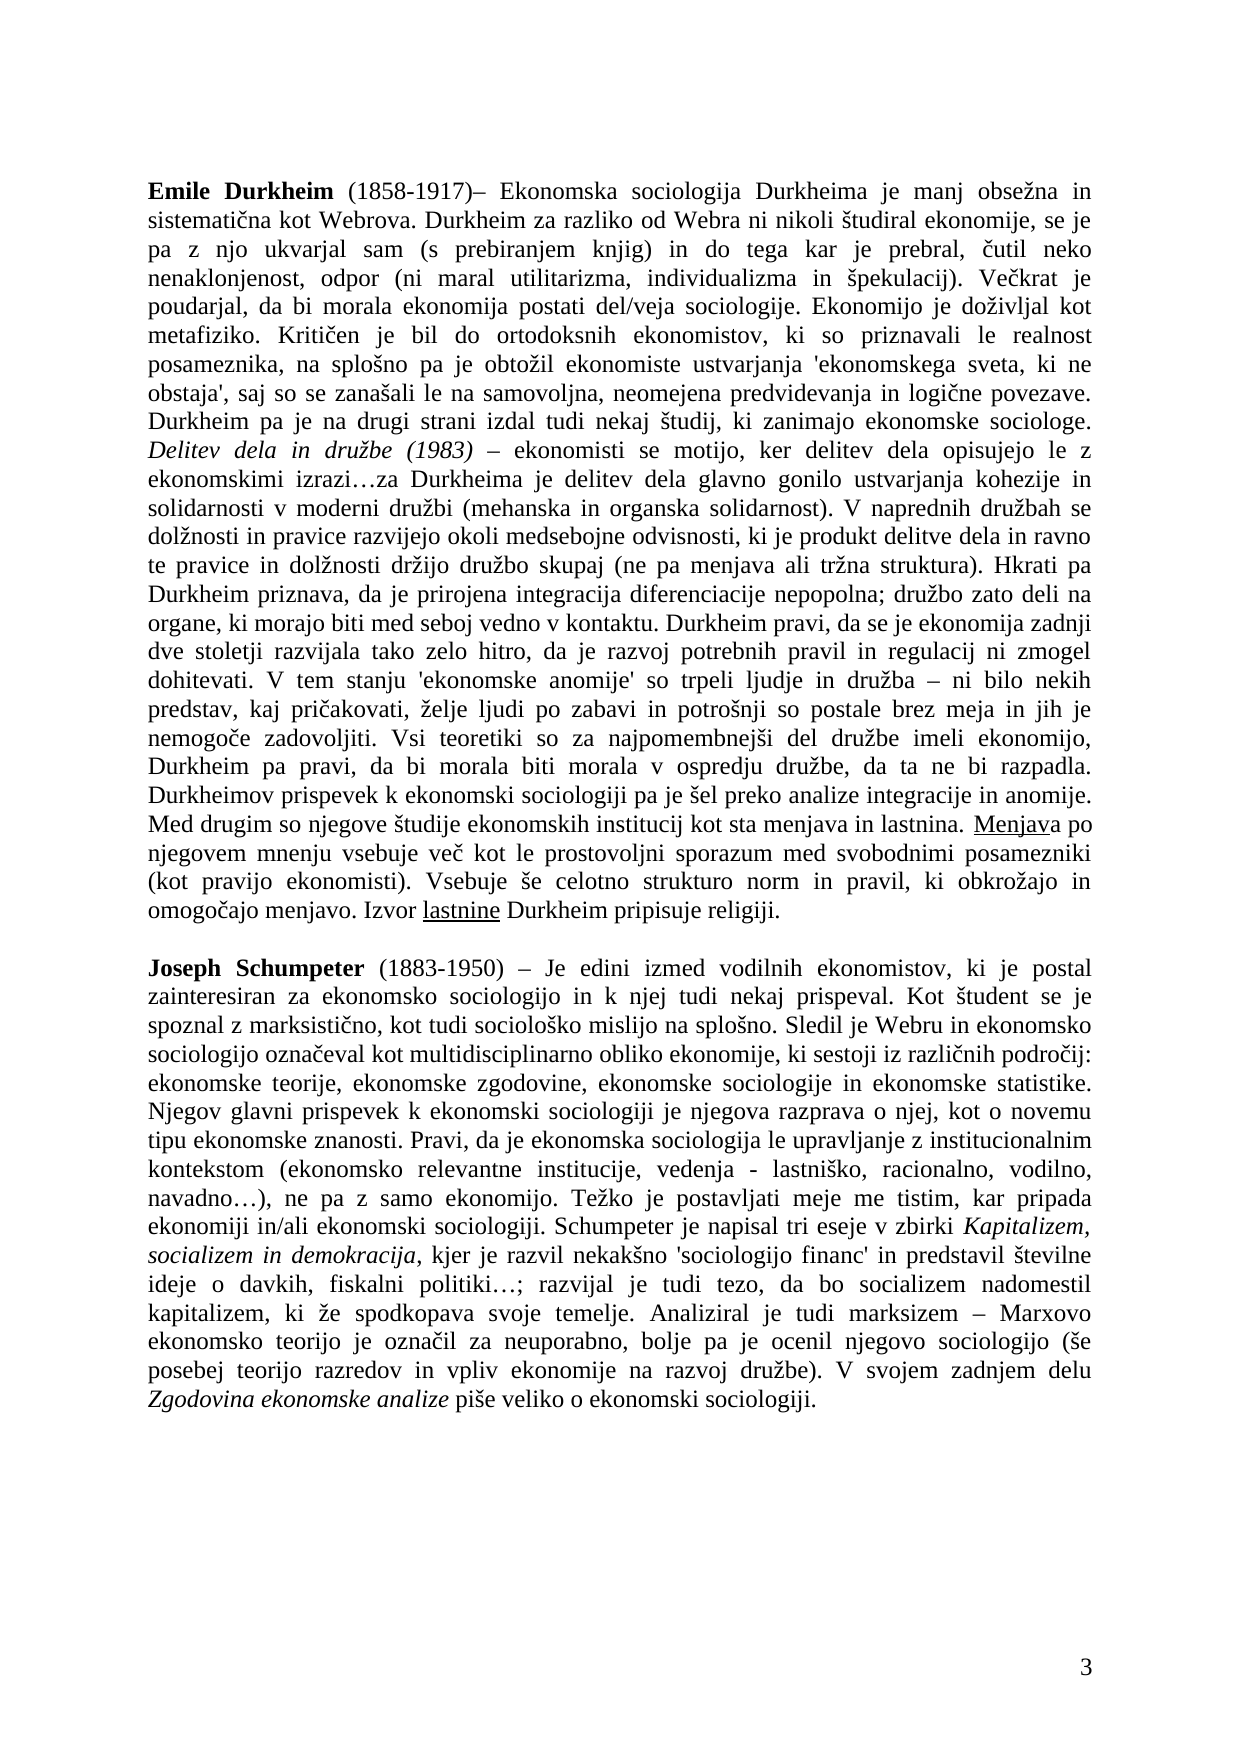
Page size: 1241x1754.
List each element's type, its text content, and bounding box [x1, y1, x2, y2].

text Joseph Schumpeter (1883-1950) – Je edini izmed vodilnih ekonomistov, ki je postal zainteresiran za ekonomsko sociologijo in k njej tudi nekaj prispeval. Kot študent se je spoznal z marksistično, kot tudi sociološko mislijo na splošno. Sledil je Webru in ekonomsko sociologijo označeval kot multidisciplinarno obliko ekonomije, ki sestoji iz različnih področij: ekonomske teorije, ekonomske zgodovine, ekonomske sociologije in ekonomske statistike. Njegov glavni prispevek k ekonomski sociologiji je njegova razprava o njej, kot o novemu tipu ekonomske znanosti. Pravi, da je ekonomska sociologija le upravljanje z institucionalnim kontekstom (ekonomsko relevantne institucije, vedenja - lastniško, racionalno, vodilno, navadno…), ne pa z samo ekonomijo. Težko je postavljati meje me tistim, kar pripada ekonomiji in/ali ekonomski sociologiji. Schumpeter je napisal tri eseje v zbirki Kapitalizem, socializem in demokracija, kjer je razvil nekakšno 'sociologijo financ' in predstavil številne ideje o davkih, fiskalni politiki…; razvijal je tudi tezo, da bo socializem nadomestil kapitalizem, ki že spodkopava svoje temelje. Analiziral je tudi marksizem – Marxovo ekonomsko teorijo je označil za neuporabno, bolje pa je ocenil njegovo sociologijo (še posebej teorijo razredov in vpliv ekonomije na razvoj družbe). V svojem zadnjem delu Zgodovina ekonomske analize piše veliko o ekonomski sociologiji. [148, 953, 1093, 1413]
text Emile Durkheim (1858-1917)– Ekonomska sociologija Durkheima je manj obsežna in sistematična kot Webrova. Durkheim za razliko od Webra ni nikoli študiral ekonomije, se je pa z njo ukvarjal sam (s prebiranjem knjig) in do tega kar je prebral, čutil neko nenaklonjenost, odpor (ni maral utilitarizma, individualizma in špekulacij). Večkrat je poudarjal, da bi morala ekonomija postati del/veja sociologije. Ekonomijo je doživljal kot metafiziko. Kritičen je bil do ortodoksnih ekonomistov, ki so priznavali le realnost posameznika, na splošno pa je obtožil ekonomiste ustvarjanja 'ekonomskega sveta, ki ne obstaja', saj so se zanašali le na samovoljna, neomejena predvidevanja in logične povezave. Durkheim pa je na drugi strani izdal tudi nekaj študij, ki zanimajo ekonomske sociologe. Delitev dela in družbe (1983) – ekonomisti se motijo, ker delitev dela opisujejo le z ekonomskimi izrazi…za Durkheima je delitev dela glavno gonilo ustvarjanja kohezije in solidarnosti v moderni družbi (mehanska in organska solidarnost). V naprednih družbah se dolžnosti in pravice razvijejo okoli medsebojne odvisnosti, ki je produkt delitve dela in ravno te pravice in dolžnosti držijo družbo skupaj (ne pa menjava ali tržna struktura). Hkrati pa Durkheim priznava, da je prirojena integracija diferenciacije nepopolna; družbo zato deli na organe, ki morajo biti med seboj vedno v kontaktu. Durkheim pravi, da se je ekonomija zadnji dve stoletji razvijala tako zelo hitro, da je razvoj potrebnih pravil in regulacij ni zmogel dohitevati. V tem stanju 'ekonomske anomije' so trpeli ljudje in družba – ni bilo nekih predstav, kaj pričakovati, želje ljudi po zabavi in potrošnji so postale brez meja in jih je nemogoče zadovoljiti. Vsi teoretiki so za najpomembnejši del družbe imeli ekonomijo, Durkheim pa pravi, da bi morala biti morala v ospredju družbe, da ta ne bi razpadla. Durkheimov prispevek k ekonomski sociologiji pa je šel preko analize integracije in anomije. Med drugim so njegove študije ekonomskih institucij kot sta menjava in lastnina. Menjava po njegovem mnenju vsebuje več kot le prostovoljni sporazum med svobodnimi posamezniki (kot pravijo ekonomisti). Vsebuje še celotno strukturo norm in pravil, ki obkrožajo in omogočajo menjavo. Izvor lastnine Durkheim pripisuje religiji. [148, 176, 1093, 924]
